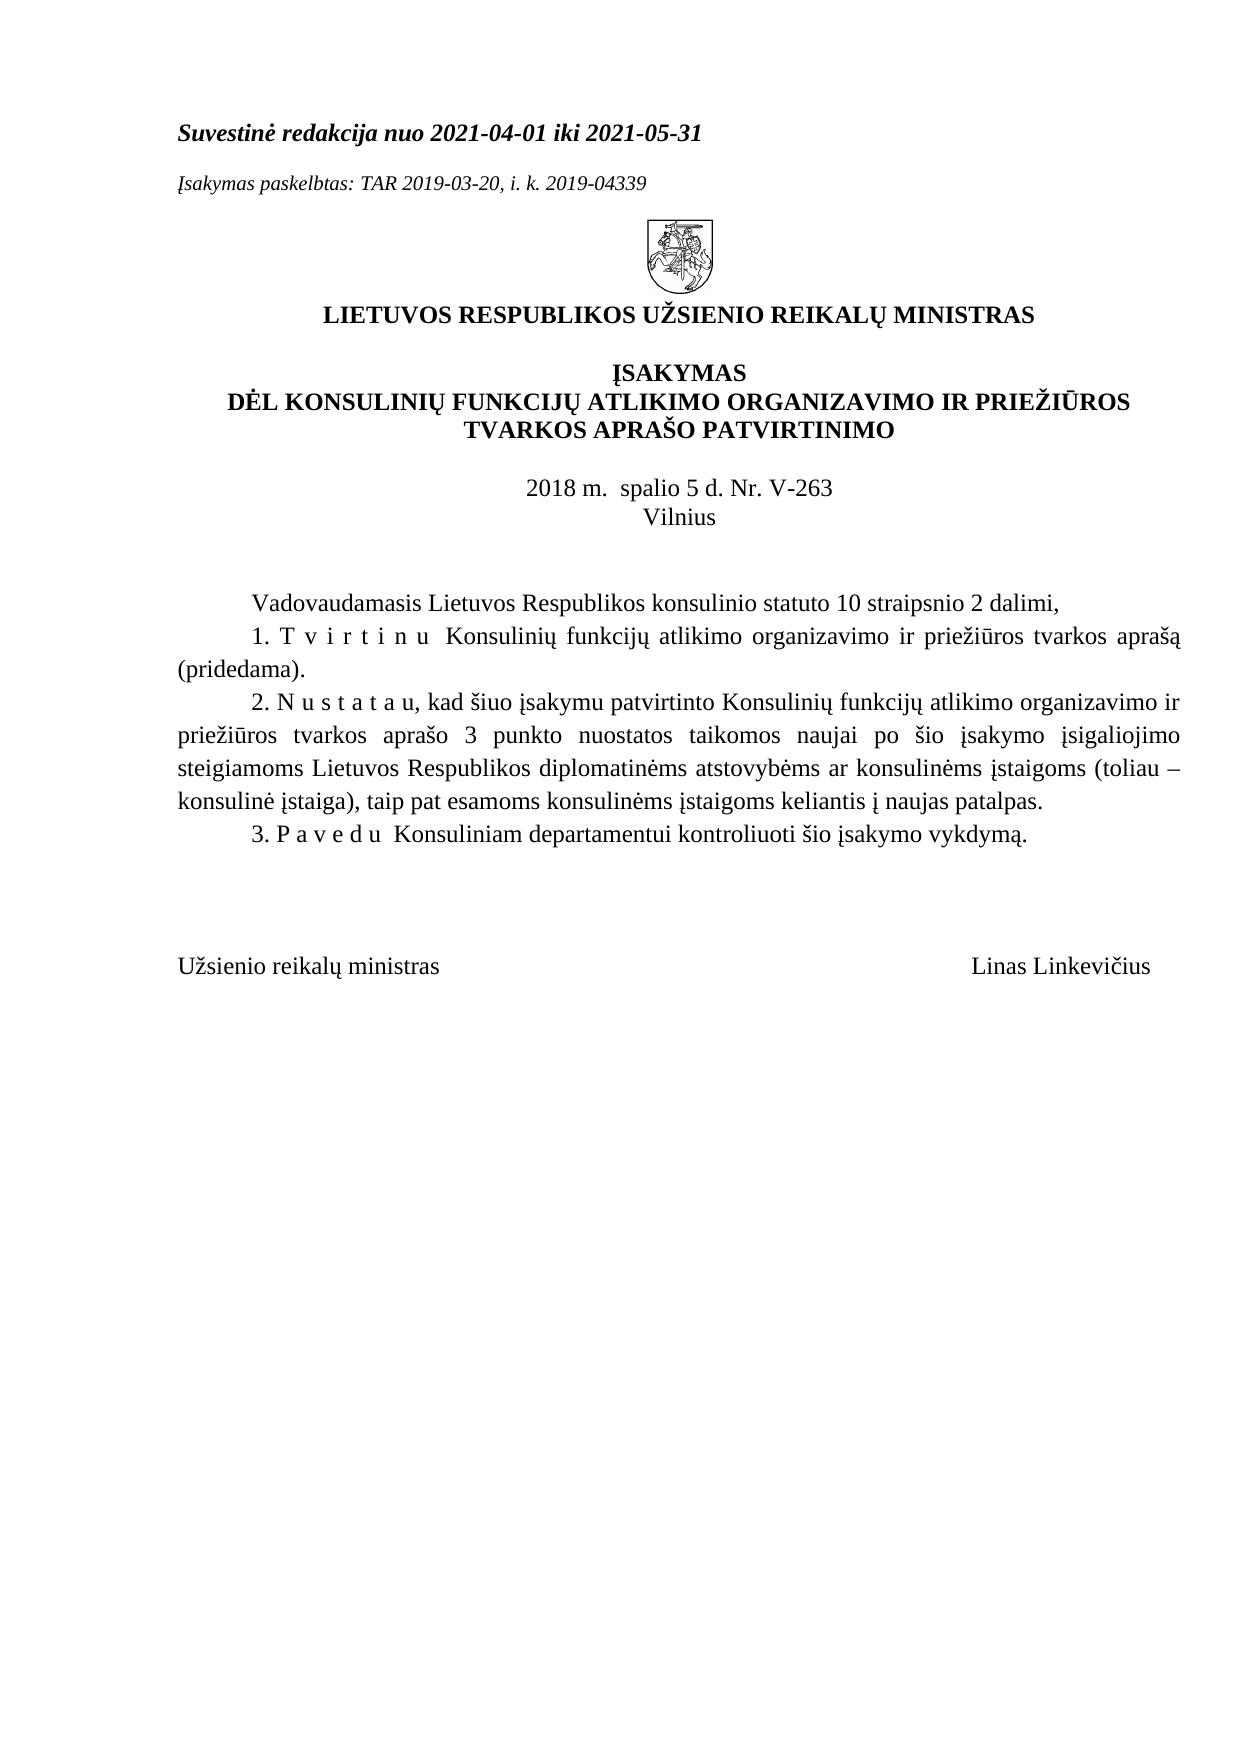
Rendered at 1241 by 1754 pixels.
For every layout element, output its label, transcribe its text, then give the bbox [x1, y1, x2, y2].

text 2. N u s t a t a u, kad šiuo įsakymu patvirtinto Konsulinių funkcijų atlikimo organizavimo ir priežiūros tvarkos aprašo 3 punkto nuostatos taikomos naujai po šio įsakymo įsigaliojimo steigiamoms Lietuvos Respublikos diplomatinėms atstovybėms ar konsulinėms įstaigoms (toliau – konsulinė įstaiga), taip pat esamoms konsulinėms įstaigoms keliantis į naujas patalpas. [177, 687, 1181, 815]
text LIETUVOS RESPUBLIKOS UŽSIENIO REIKALŲ MINISTRAS [177, 300, 1181, 329]
text Suvestinė redakcija nuo 2021-04-01 iki 2021-05-31 [177, 118, 1181, 147]
text Vadovaudamasis Lietuvos Respublikos konsulinio statuto 10 straipsnio 2 dalimi, [177, 588, 1181, 617]
text 2018 m. spalio 5 d. Nr. V-263 [177, 473, 1181, 502]
text ĮSAKYMAS [177, 358, 1181, 387]
text 1. T v i r t i n u Konsulinių funkcijų atlikimo organizavimo ir priežiūros tvarkos aprašą (pridedama). [177, 621, 1181, 683]
text DĖL KONSULINIŲ FUNKCIJŲ ATLIKIMO ORGANIZAVIMO IR PRIEŽIŪROS TVARKOS APRAŠO PATVIRTINIMO [177, 387, 1181, 444]
text 3. P a v e d u Konsuliniam departamentui kontroliuoti šio įsakymo vykdymą. [177, 819, 1181, 848]
text Vilnius [177, 502, 1181, 530]
text Užsienio reikalų ministras Linas Linkevičius [177, 951, 1181, 980]
text Įsakymas paskelbtas: TAR 2019-03-20, i. k. 2019-04339 [177, 171, 1181, 195]
